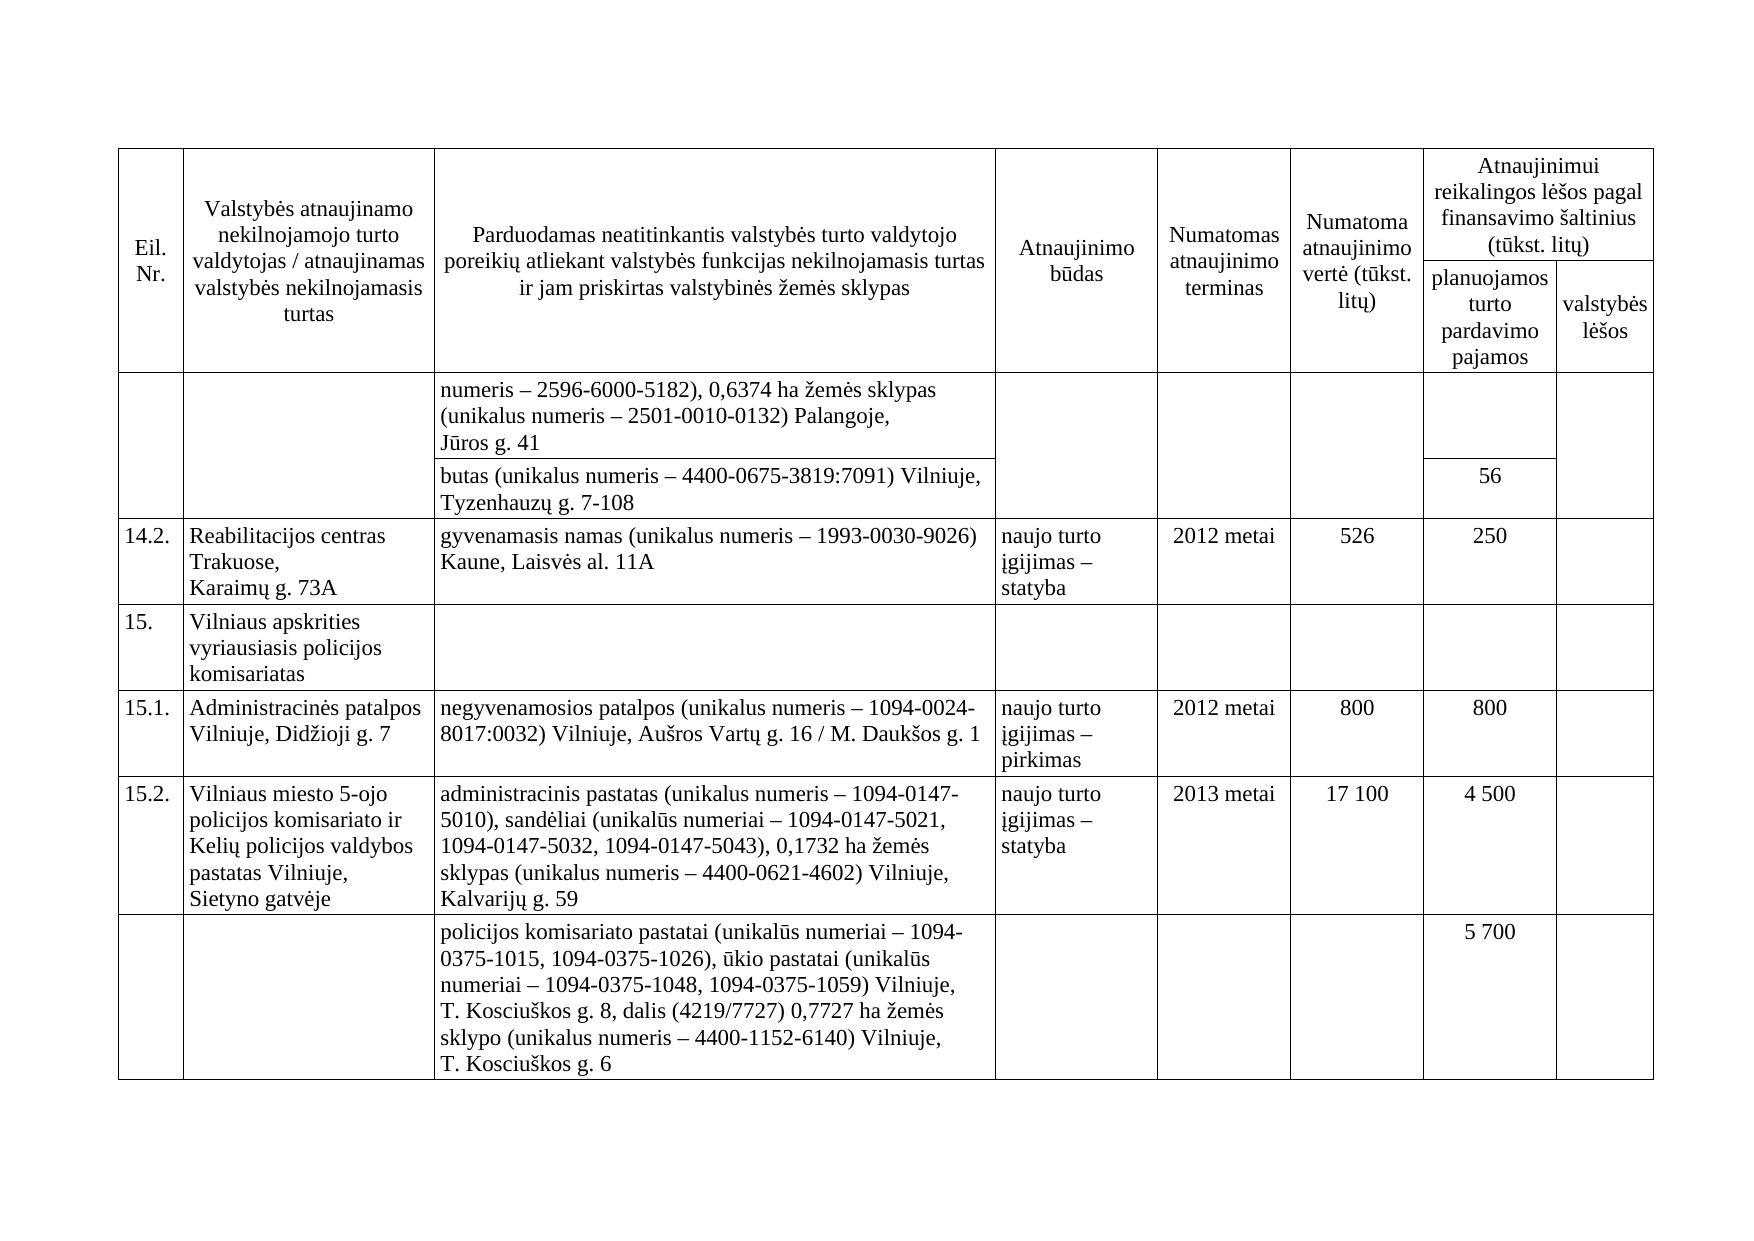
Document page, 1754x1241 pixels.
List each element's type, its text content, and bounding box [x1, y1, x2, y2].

table_cell numeris – 2596-6000-5182), 0,6374 ha žemės sklypas (unikalus numeris – 2501-0010-0132) Palangoje, Jūros g. 41 [435, 373, 995, 458]
table_header Eil. Nr. [119, 149, 183, 372]
table_cell [184, 915, 434, 1079]
table_cell policijos komisariato pastatai (unikalūs numeriai – 1094-0375-1015, 1094-0375-1026), ūkio pastatai (unikalūs numeriai – 1094-0375-1048, 1094-0375-1059) Vilniuje, T. Kosciuškos g. 8, dalis (4219/7727) 0,7727 ha žemės sklypo (unikalus numeris – 4400-1152-6140) Vilniuje, T. Kosciuškos g. 6 [435, 915, 995, 1079]
table_cell [1291, 373, 1423, 458]
table_cell [1291, 605, 1423, 690]
table_cell [1557, 458, 1653, 518]
table_cell [119, 458, 183, 518]
table_cell [1424, 605, 1556, 690]
table_header Numatoma atnaujinimo vertė (tūkst. litų) [1291, 149, 1423, 372]
table_header Atnaujinimui reikalingos lėšos pagal finansavimo šaltinius (tūkst. litų) [1424, 149, 1653, 260]
table_cell [119, 915, 183, 1079]
table_cell 4 500 [1424, 777, 1556, 914]
table_header Valstybės atnaujinamo nekilnojamojo turto valdytojas / atnaujinamas valstybės nekilnojamasis turtas [184, 149, 434, 372]
table_cell 526 [1291, 519, 1423, 604]
table_cell 56 [1424, 459, 1556, 518]
table_header Parduodamas neatitinkantis valstybės turto valdytojo poreikių atliekant valstybės funkcijas nekilnojamasis turtas ir jam priskirtas valstybinės žemės sklypas [435, 149, 995, 372]
table_cell Vilniaus miesto 5-ojo policijos komisariato ir Kelių policijos valdybos pastatas Vilniuje, Sietyno gatvėje [184, 777, 434, 914]
table_cell [1291, 915, 1423, 1079]
table_cell 5 700 [1424, 915, 1556, 1079]
table_cell 15. [119, 605, 183, 690]
table_cell [1158, 458, 1290, 518]
table_cell 2013 metai [1158, 777, 1290, 914]
table_cell 17 100 [1291, 777, 1423, 914]
table_cell 250 [1424, 519, 1556, 604]
table_cell [1557, 691, 1653, 776]
table_cell [996, 373, 1157, 458]
table_cell gyvenamasis namas (unikalus numeris – 1993-0030-9026) Kaune, Laisvės al. 11A [435, 519, 995, 604]
table_header Atnaujinimo būdas [996, 149, 1157, 372]
table_cell [184, 373, 434, 458]
table_cell valstybės lėšos [1557, 261, 1653, 372]
table_cell [996, 915, 1157, 1079]
table_cell negyvenamosios patalpos (unikalus numeris – 1094-0024-8017:0032) Vilniuje, Aušros Vartų g. 16 / M. Daukšos g. 1 [435, 691, 995, 776]
table_cell [996, 458, 1157, 518]
table_cell butas (unikalus numeris – 4400-0675-3819:7091) Vilniuje, Tyzenhauzų g. 7-108 [435, 459, 995, 518]
table_cell 2012 metai [1158, 519, 1290, 604]
table_cell 800 [1291, 691, 1423, 776]
table_cell [119, 373, 183, 458]
table_cell [435, 605, 995, 690]
table_cell Vilniaus apskrities vyriausiasis policijos komisariatas [184, 605, 434, 690]
table_cell naujo turto įgijimas – statyba [996, 777, 1157, 914]
table_cell [996, 605, 1157, 690]
table_cell [1424, 373, 1556, 458]
table_cell [1557, 777, 1653, 914]
table_cell naujo turto įgijimas – statyba [996, 519, 1157, 604]
table_cell Reabilitacijos centras Trakuose, Karaimų g. 73A [184, 519, 434, 604]
table_cell Administracinės patalpos Vilniuje, Didžioji g. 7 [184, 691, 434, 776]
table_cell [1557, 519, 1653, 604]
table_cell administracinis pastatas (unikalus numeris – 1094-0147-5010), sandėliai (unikalūs numeriai – 1094-0147-5021, 1094-0147-5032, 1094-0147-5043), 0,1732 ha žemės sklypas (unikalus numeris – 4400-0621-4602) Vilniuje, Kalvarijų g. 59 [435, 777, 995, 914]
table_header Numatomas atnaujinimo terminas [1158, 149, 1290, 372]
table_cell [1291, 458, 1423, 518]
table_cell [1158, 605, 1290, 690]
table_cell [1158, 915, 1290, 1079]
table_cell [184, 458, 434, 518]
table_cell 15.1. [119, 691, 183, 776]
table_cell planuojamos turto pardavimo pajamos [1424, 261, 1556, 372]
table_cell 2012 metai [1158, 691, 1290, 776]
table_cell 800 [1424, 691, 1556, 776]
table_cell 14.2. [119, 519, 183, 604]
table_cell 15.2. [119, 777, 183, 914]
table_cell [1557, 373, 1653, 458]
table_cell [1158, 373, 1290, 458]
table_cell [1557, 915, 1653, 1079]
table_cell [1557, 605, 1653, 690]
table_cell naujo turto įgijimas – pirkimas [996, 691, 1157, 776]
